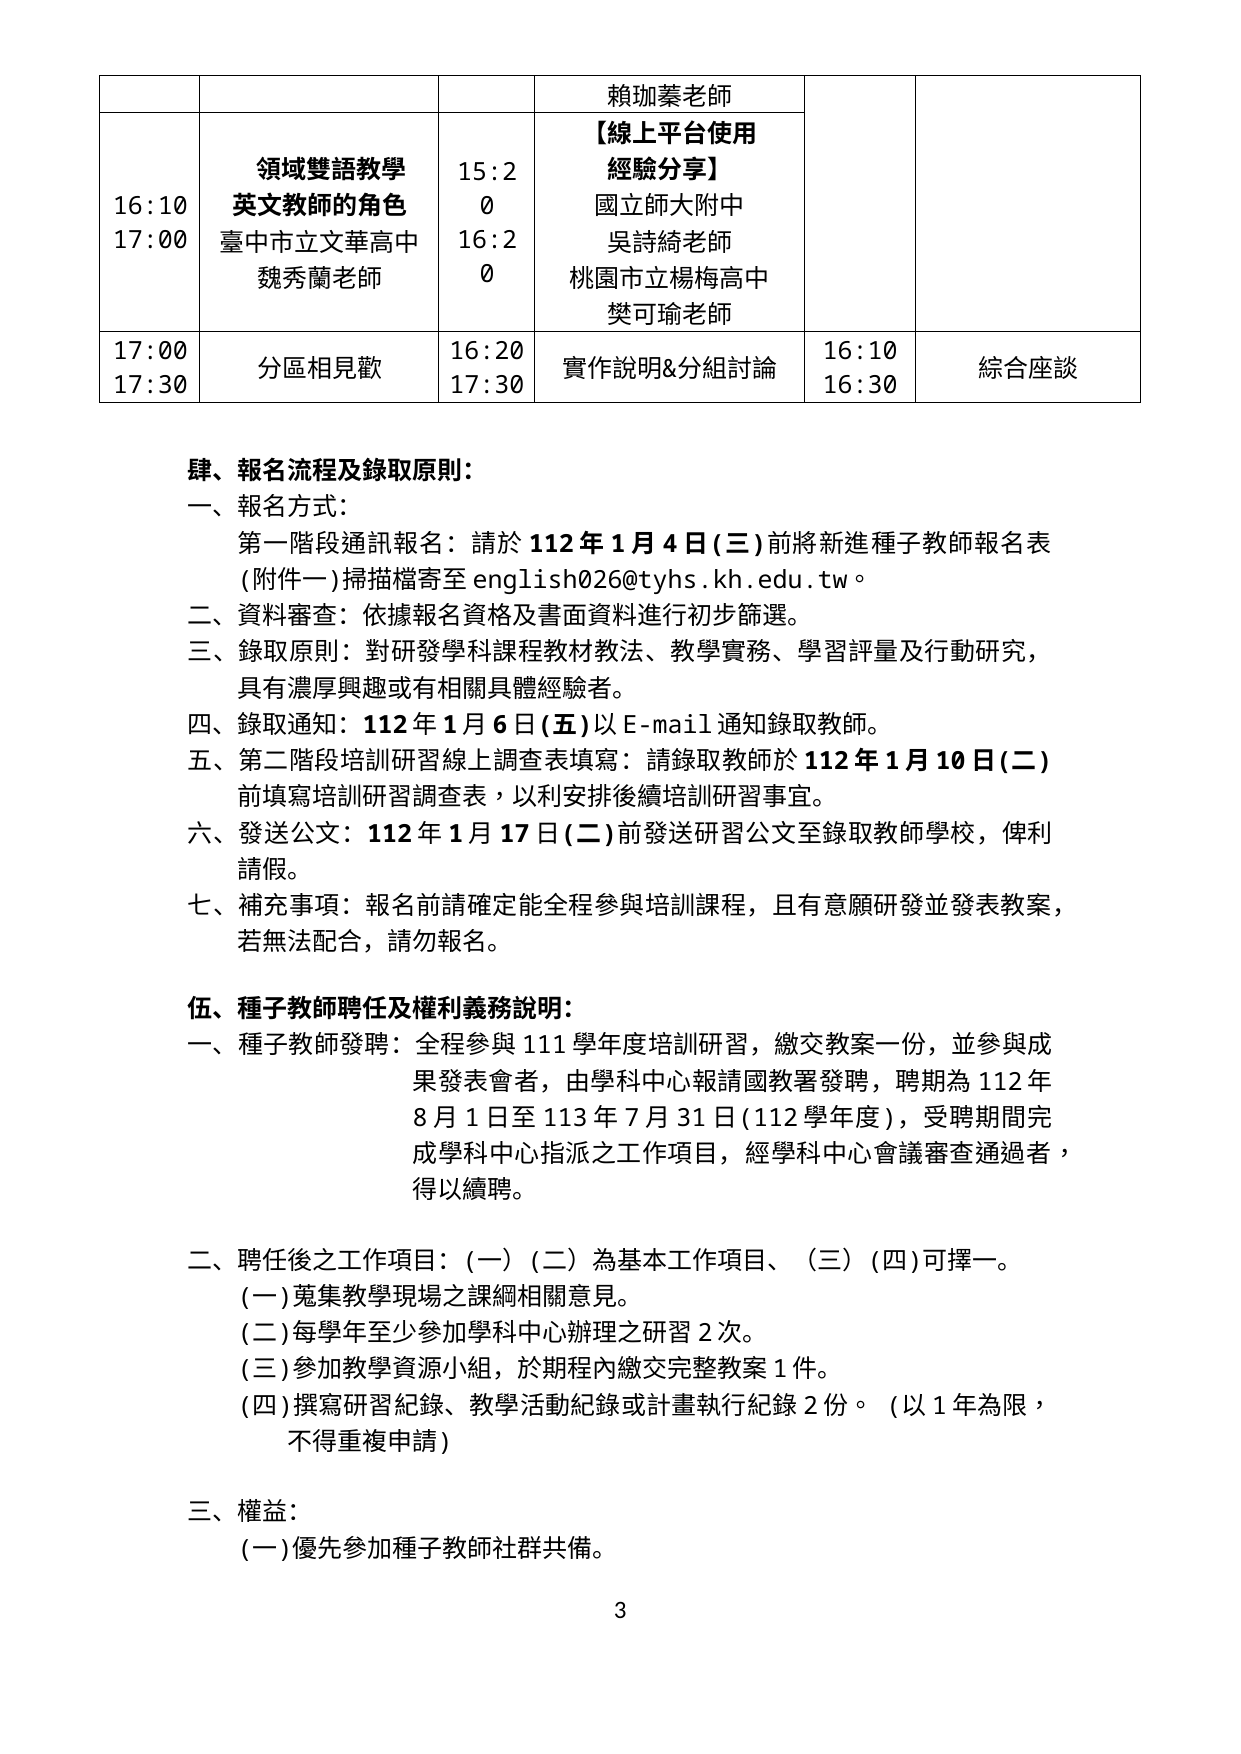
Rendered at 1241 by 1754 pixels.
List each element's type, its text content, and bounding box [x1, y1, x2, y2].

table_cell 16:10 17:00 [100, 113, 199, 331]
table_cell [100, 76, 199, 112]
text 六、發送公文：112年1月17日(二)前發送研習公文至錄取教師學校，俾利請假。 [187, 813, 1053, 886]
text 三、錄取原則：對研發學科課程教材教法、教學實務、學習評量及行動研究，具有濃厚興趣或有相關具體經驗者。 [187, 632, 1053, 704]
table_cell [439, 76, 534, 112]
table_cell 分區相見歡 [200, 332, 438, 402]
table_cell 【線上平台使用 經驗分享】 國立師大附中 吳詩綺老師 桃園市立楊梅高中 樊可瑜老師 [535, 113, 804, 331]
text 一、報名方式： [187, 487, 1053, 523]
text 三、權益： [187, 1492, 1053, 1528]
text 肆、報名流程及錄取原則： [187, 451, 1053, 487]
table_cell 賴珈蓁老師 [535, 76, 804, 112]
table_cell 15:20 16:20 [439, 113, 534, 331]
table_cell 綜合座談 [916, 332, 1140, 402]
text 二、資料審查：依據報名資格及書面資料進行初步篩選。 [187, 596, 1053, 632]
text 二、聘任後之工作項目：(一）(二）為基本工作項目、（三）(四)可擇一。 [187, 1240, 1053, 1276]
table_cell [805, 76, 915, 331]
text 七、補充事項：報名前請確定能全程參與培訓課程，且有意願研發並發表教案，若無法配合，請勿報名。 [187, 886, 1053, 958]
table_cell 16:10 16:30 [805, 332, 915, 402]
table_cell 16:20 17:30 [439, 332, 534, 402]
text (三)參加教學資源小組，於期程內繳交完整教案1件。 [212, 1349, 1053, 1385]
table_cell 領域雙語教學 英文教師的角色 臺中市立文華高中 魏秀蘭老師 [200, 113, 438, 331]
text 第一階段通訊報名：請於112年1月4日(三)前將新進種子教師報名表(附件一)掃描檔寄至english026@tyhs.kh.edu.tw。 [237, 523, 1053, 596]
table_cell [916, 76, 1140, 331]
text (二)每學年至少參加學科中心辦理之研習2次。 [212, 1313, 1053, 1349]
table_cell [200, 76, 438, 112]
text 一、種子教師發聘：全程參與111學年度培訓研習，繳交教案一份，並參與成果發表會者，由學科中心報請國教署發聘，聘期為112年8月1日至113年7月31日(112學年度)，受聘期間完成學科中心指派之工作項目，經學科中心會議審查通過者，得以續聘。 [187, 1025, 1053, 1206]
text (一)蒐集教學現場之課綱相關意見。 [212, 1276, 1053, 1313]
text 伍、種子教師聘任及權利義務說明： [187, 989, 1053, 1025]
text (一)優先參加種子教師社群共備。 [187, 1528, 1053, 1564]
text (四)撰寫研習紀錄、教學活動紀錄或計畫執行紀錄2份。 (以1年為限，不得重複申請) [237, 1385, 1053, 1458]
table_cell 17:00 17:30 [100, 332, 199, 402]
text 四、錄取通知：112年1月6日(五)以E-mail通知錄取教師。 [187, 704, 1053, 741]
table_cell 實作說明&分組討論 [535, 332, 804, 402]
text 五、第二階段培訓研習線上調查表填寫：請錄取教師於112年1月10日(二)前填寫培訓研習調查表，以利安排後續培訓研習事宜。 [187, 741, 1053, 813]
